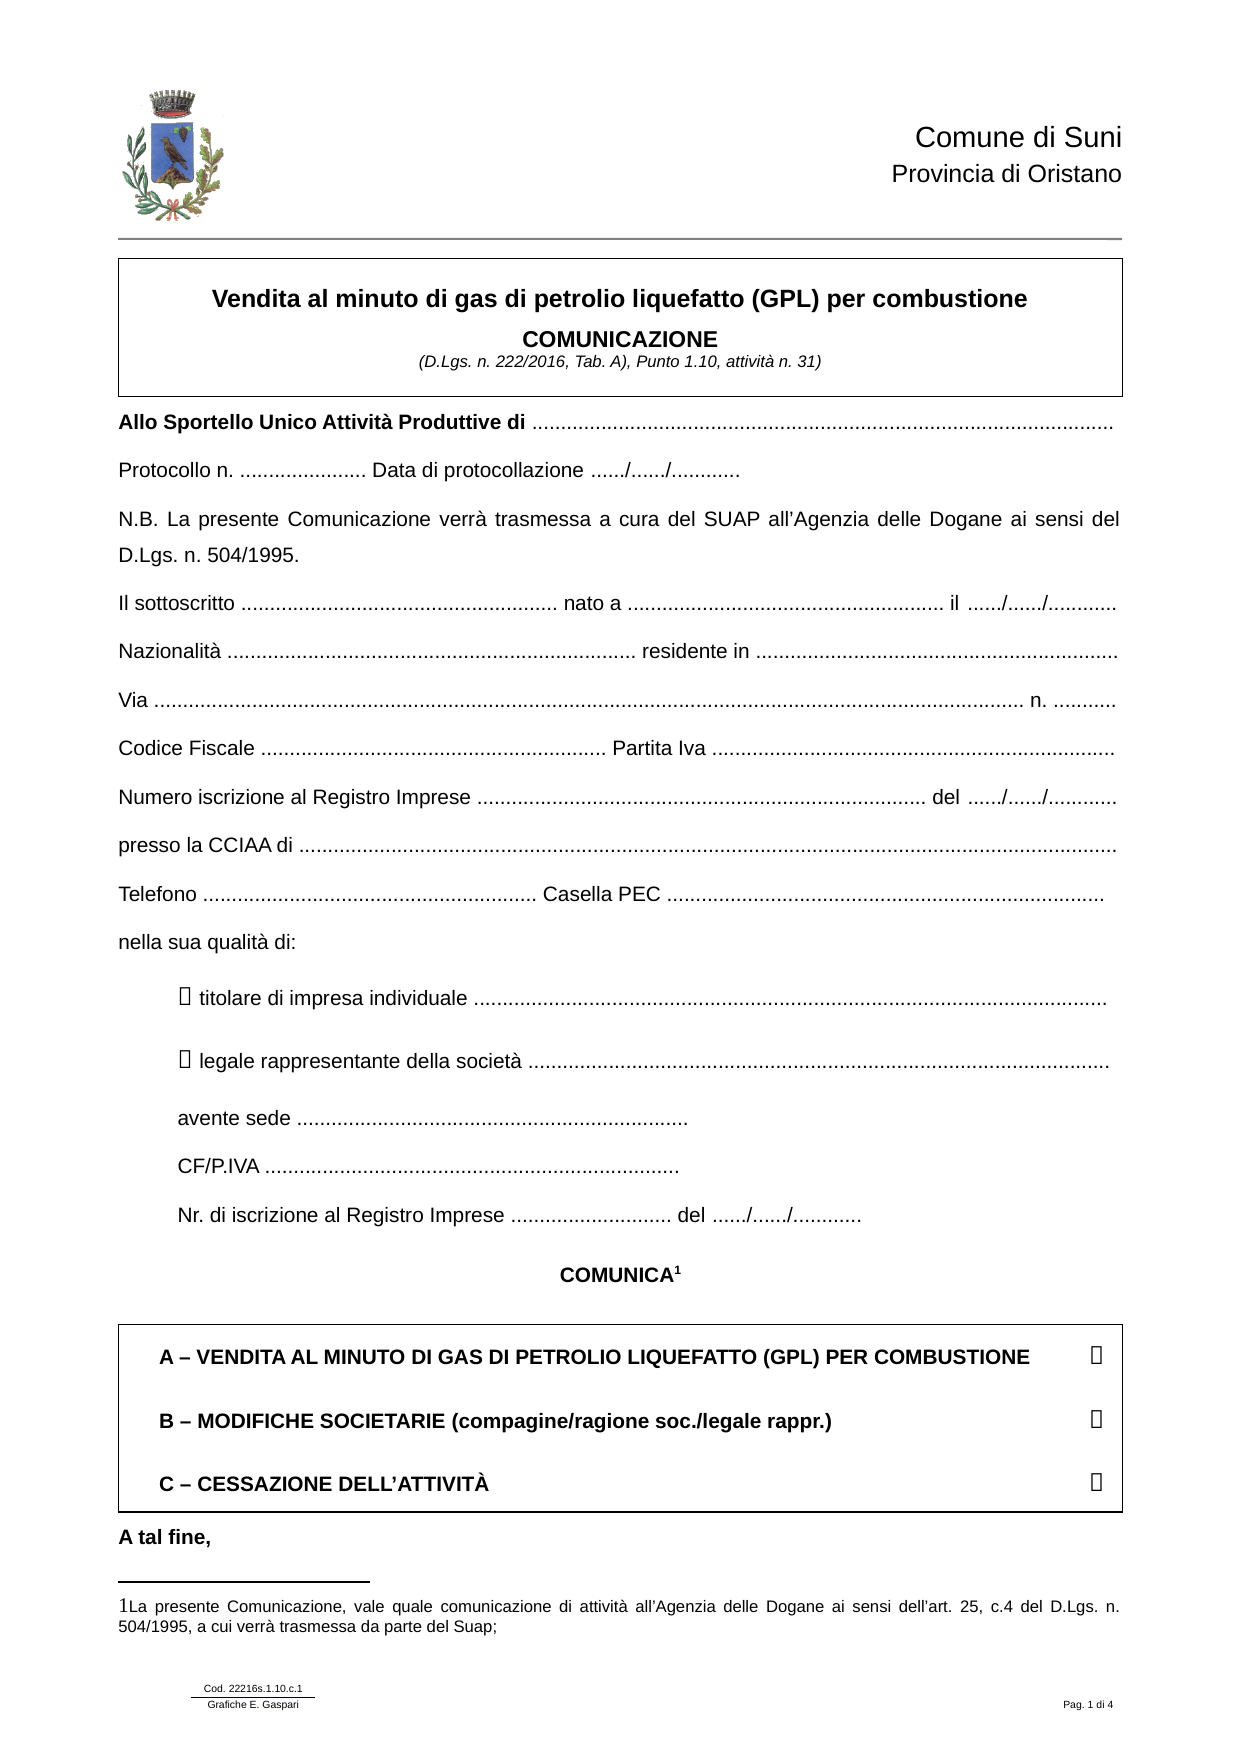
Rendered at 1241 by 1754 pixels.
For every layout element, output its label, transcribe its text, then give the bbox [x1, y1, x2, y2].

text Codice Fiscale ............................................................ Partita Iva ...................................................................... [118, 736, 1122, 760]
text Comune di Suni [224, 121, 1122, 154]
text Telefono .......................................................... Casella PEC ............................................................................ [118, 882, 1122, 906]
text N.B. La presente Comunicazione verrà trasmessa a cura del SUAP all’Agenzia delle Dogane ai sensi del D.Lgs. n. 504/1995. [118, 507, 1122, 566]
text COMUNICA [118, 1263, 1122, 1287]
text  legale rappresentante della società ..................................................................................................... [177, 1042, 1122, 1076]
text La presente Comunicazione, vale quale comunicazione di attività all’Agenzia delle Dogane ai sensi dell’art. 25, c.4 del D.Lgs. n. 504/1995, a cui verrà trasmessa da parte del Suap; [118, 1593, 1122, 1636]
table_header A – VENDITA AL MINUTO DI GAS DI PETROLIO LIQUEFATTO (GPL) PER COMBUSTIONE  B – MODIFICHE SOCIETARIE (compagine/ragione soc./legale rappr.)  C – CESSAZIONE DELL’ATTIVITÀ  [119, 1325, 1122, 1511]
text Nr. di iscrizione al Registro Imprese ............................ del ....../....../............ [177, 1202, 1122, 1226]
table_header Vendita al minuto di gas di petrolio liquefatto (GPL) per combustione COMUNICAZIONE (D.Lgs. n. 222/2016, Tab. A), Punto 1.10, attività n. 31) [119, 259, 1122, 396]
text Nazionalità ....................................................................... residente in ............................................................... [118, 639, 1122, 663]
text Allo Sportello Unico Attività Produttive di ..................................................................................................... [118, 410, 1122, 434]
text avente sede .................................................................... [177, 1106, 1122, 1129]
picture [122, 90, 224, 221]
text Via ....................................................................................................................................................... n. ........... [118, 688, 1122, 712]
text Numero iscrizione al Registro Imprese .............................................................................. del ....../....../............ [118, 785, 1122, 809]
text CF/P.IVA ........................................................................ [177, 1154, 1122, 1178]
text Provincia di Oristano [224, 159, 1122, 188]
text presso la CCIAA di .............................................................................................................................................. [118, 833, 1122, 857]
text Il sottoscritto ....................................................... nato a ....................................................... il ....../....../............ [118, 591, 1122, 615]
text A tal fine, [118, 1525, 1122, 1549]
text  titolare di impresa individuale .............................................................................................................. [177, 978, 1122, 1012]
text nella sua qualità di: [118, 930, 1122, 954]
text Protocollo n. ...................... Data di protocollazione ....../....../............ [118, 458, 1122, 482]
